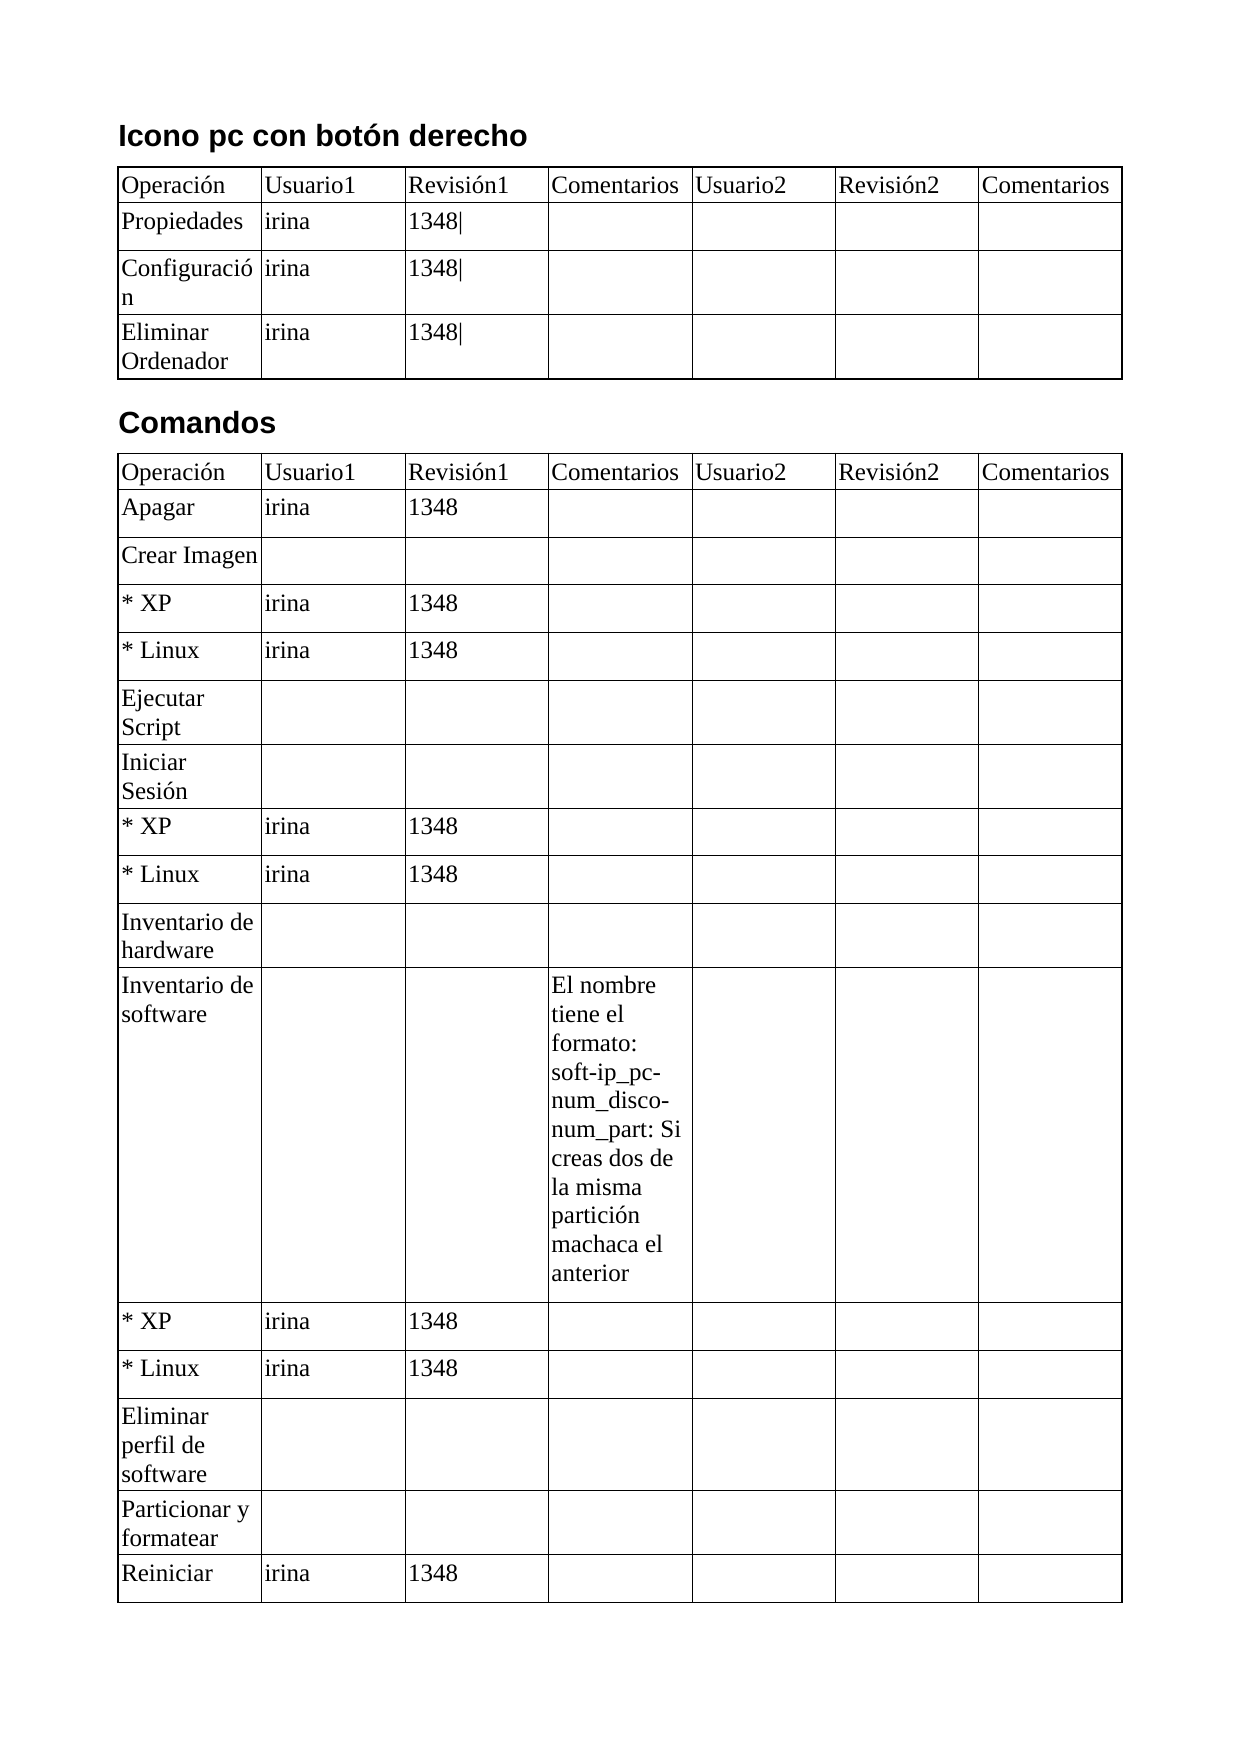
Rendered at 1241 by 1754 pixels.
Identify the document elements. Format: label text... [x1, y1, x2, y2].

table_cell [979, 904, 1121, 967]
table_cell [549, 1491, 692, 1554]
table_cell irina [262, 856, 405, 903]
table_cell [549, 809, 692, 855]
table_cell [836, 904, 978, 967]
table_cell [693, 1555, 835, 1602]
subtitle Icono pc con botón derecho [118, 118, 1122, 153]
table_cell [836, 1303, 978, 1350]
table_cell 1348 [406, 1303, 548, 1350]
table_cell Particionar y formatear [119, 1491, 261, 1554]
table_cell Eliminar Ordenador [119, 315, 261, 378]
table_cell [693, 1303, 835, 1350]
table_cell * Linux [119, 1351, 261, 1398]
table_cell * XP [119, 809, 261, 855]
table_cell 1348 [406, 490, 548, 537]
table_cell Crear Imagen [119, 538, 261, 584]
table_header Usuario1 [262, 454, 405, 489]
table_cell [262, 1399, 405, 1490]
table_cell [836, 856, 978, 903]
table_cell [262, 538, 405, 584]
table_cell [836, 585, 978, 632]
table_cell * Linux [119, 633, 261, 680]
table_cell 1348 [406, 633, 548, 680]
table_cell irina [262, 585, 405, 632]
table_cell [979, 1351, 1121, 1398]
table_cell [979, 490, 1121, 537]
table_cell [979, 315, 1121, 378]
table_cell irina [262, 203, 405, 250]
table_header Revisión2 [836, 168, 978, 202]
table_cell [693, 490, 835, 537]
table_cell [836, 681, 978, 744]
table_cell [979, 1303, 1121, 1350]
table_cell [262, 1491, 405, 1554]
table_cell [262, 904, 405, 967]
table_cell [549, 633, 692, 680]
table_cell [836, 1399, 978, 1490]
table_cell [693, 1351, 835, 1398]
table_cell 1348 [406, 809, 548, 855]
table_cell irina [262, 633, 405, 680]
table_cell [979, 681, 1121, 744]
table_cell [979, 585, 1121, 632]
table_cell [836, 315, 978, 378]
table_cell [693, 904, 835, 967]
table_cell [693, 585, 835, 632]
table_cell 1348 [406, 1555, 548, 1602]
table_cell Eliminar perfil de software [119, 1399, 261, 1490]
table_cell [549, 856, 692, 903]
table_cell 1348 [406, 856, 548, 903]
table_cell Configuración [119, 251, 261, 314]
table_cell [549, 904, 692, 967]
table_cell Propiedades [119, 203, 261, 250]
table_cell [693, 251, 835, 314]
table_cell [836, 809, 978, 855]
table_header Usuario2 [693, 454, 835, 489]
table_cell * Linux [119, 856, 261, 903]
table_header Comentarios [979, 168, 1121, 202]
table_cell El nombre tiene el formato: soft-ip_pc-num_disco-num_part: Si creas dos de la misma partición machaca el anterior [549, 968, 692, 1302]
table_cell irina [262, 1555, 405, 1602]
table_cell irina [262, 809, 405, 855]
table_cell 1348| [406, 315, 548, 378]
table_cell [549, 585, 692, 632]
table_header Revisión1 [406, 168, 548, 202]
table_cell [406, 1491, 548, 1554]
table_cell [262, 745, 405, 808]
table_cell irina [262, 1351, 405, 1398]
table_cell [406, 904, 548, 967]
table_cell [693, 968, 835, 1302]
table_cell [979, 968, 1121, 1302]
table_cell [979, 1399, 1121, 1490]
table_cell * XP [119, 585, 261, 632]
table_cell [836, 203, 978, 250]
table_cell [979, 745, 1121, 808]
table_cell [693, 681, 835, 744]
table_header Usuario1 [262, 168, 405, 202]
table_cell [549, 490, 692, 537]
table_cell [406, 1399, 548, 1490]
table_cell [979, 856, 1121, 903]
table_cell [693, 856, 835, 903]
table_cell [549, 745, 692, 808]
table_header Comentarios [549, 168, 692, 202]
table_cell [979, 251, 1121, 314]
table_cell [979, 538, 1121, 584]
table_cell [979, 809, 1121, 855]
table_cell [406, 968, 548, 1302]
table_header Operación [119, 454, 261, 489]
table_cell Iniciar Sesión [119, 745, 261, 808]
table_cell [549, 251, 692, 314]
table_cell [406, 745, 548, 808]
table_cell [693, 315, 835, 378]
table_cell irina [262, 490, 405, 537]
table_cell 1348| [406, 203, 548, 250]
table_cell [836, 1491, 978, 1554]
table_cell [836, 745, 978, 808]
table_cell [549, 1303, 692, 1350]
table_cell [549, 315, 692, 378]
table_cell [549, 538, 692, 584]
table_cell [693, 203, 835, 250]
table_header Operación [119, 168, 261, 202]
table_cell irina [262, 315, 405, 378]
table_cell irina [262, 1303, 405, 1350]
table_cell [836, 1351, 978, 1398]
table_header Comentarios [549, 454, 692, 489]
table_cell [836, 490, 978, 537]
table_cell [693, 633, 835, 680]
table_cell Inventario de software [119, 968, 261, 1302]
table_cell [693, 1491, 835, 1554]
table_cell [693, 1399, 835, 1490]
table_cell Apagar [119, 490, 261, 537]
table_cell [262, 681, 405, 744]
table_header Comentarios [979, 454, 1121, 489]
table_cell 1348| [406, 251, 548, 314]
table_cell [549, 1555, 692, 1602]
table_cell [549, 1399, 692, 1490]
table_cell [406, 681, 548, 744]
table_cell Ejecutar Script [119, 681, 261, 744]
table_cell [549, 1351, 692, 1398]
table_cell [836, 633, 978, 680]
subtitle Comandos [118, 405, 1122, 440]
table_cell [836, 1555, 978, 1602]
table_header Usuario2 [693, 168, 835, 202]
table_cell [836, 251, 978, 314]
table_cell [693, 809, 835, 855]
table_cell [693, 745, 835, 808]
table_cell Reiniciar [119, 1555, 261, 1602]
table_cell [979, 633, 1121, 680]
table_cell [979, 1555, 1121, 1602]
table_cell 1348 [406, 1351, 548, 1398]
table_cell [262, 968, 405, 1302]
table_header Revisión2 [836, 454, 978, 489]
table_cell [549, 203, 692, 250]
table_cell [836, 538, 978, 584]
table_cell [406, 538, 548, 584]
table_cell [979, 1491, 1121, 1554]
table_cell [979, 203, 1121, 250]
table_cell Inventario de hardware [119, 904, 261, 967]
table_cell irina [262, 251, 405, 314]
table_cell [693, 538, 835, 584]
table_header Revisión1 [406, 454, 548, 489]
table_cell 1348 [406, 585, 548, 632]
table_cell [549, 681, 692, 744]
table_cell [836, 968, 978, 1302]
table_cell * XP [119, 1303, 261, 1350]
